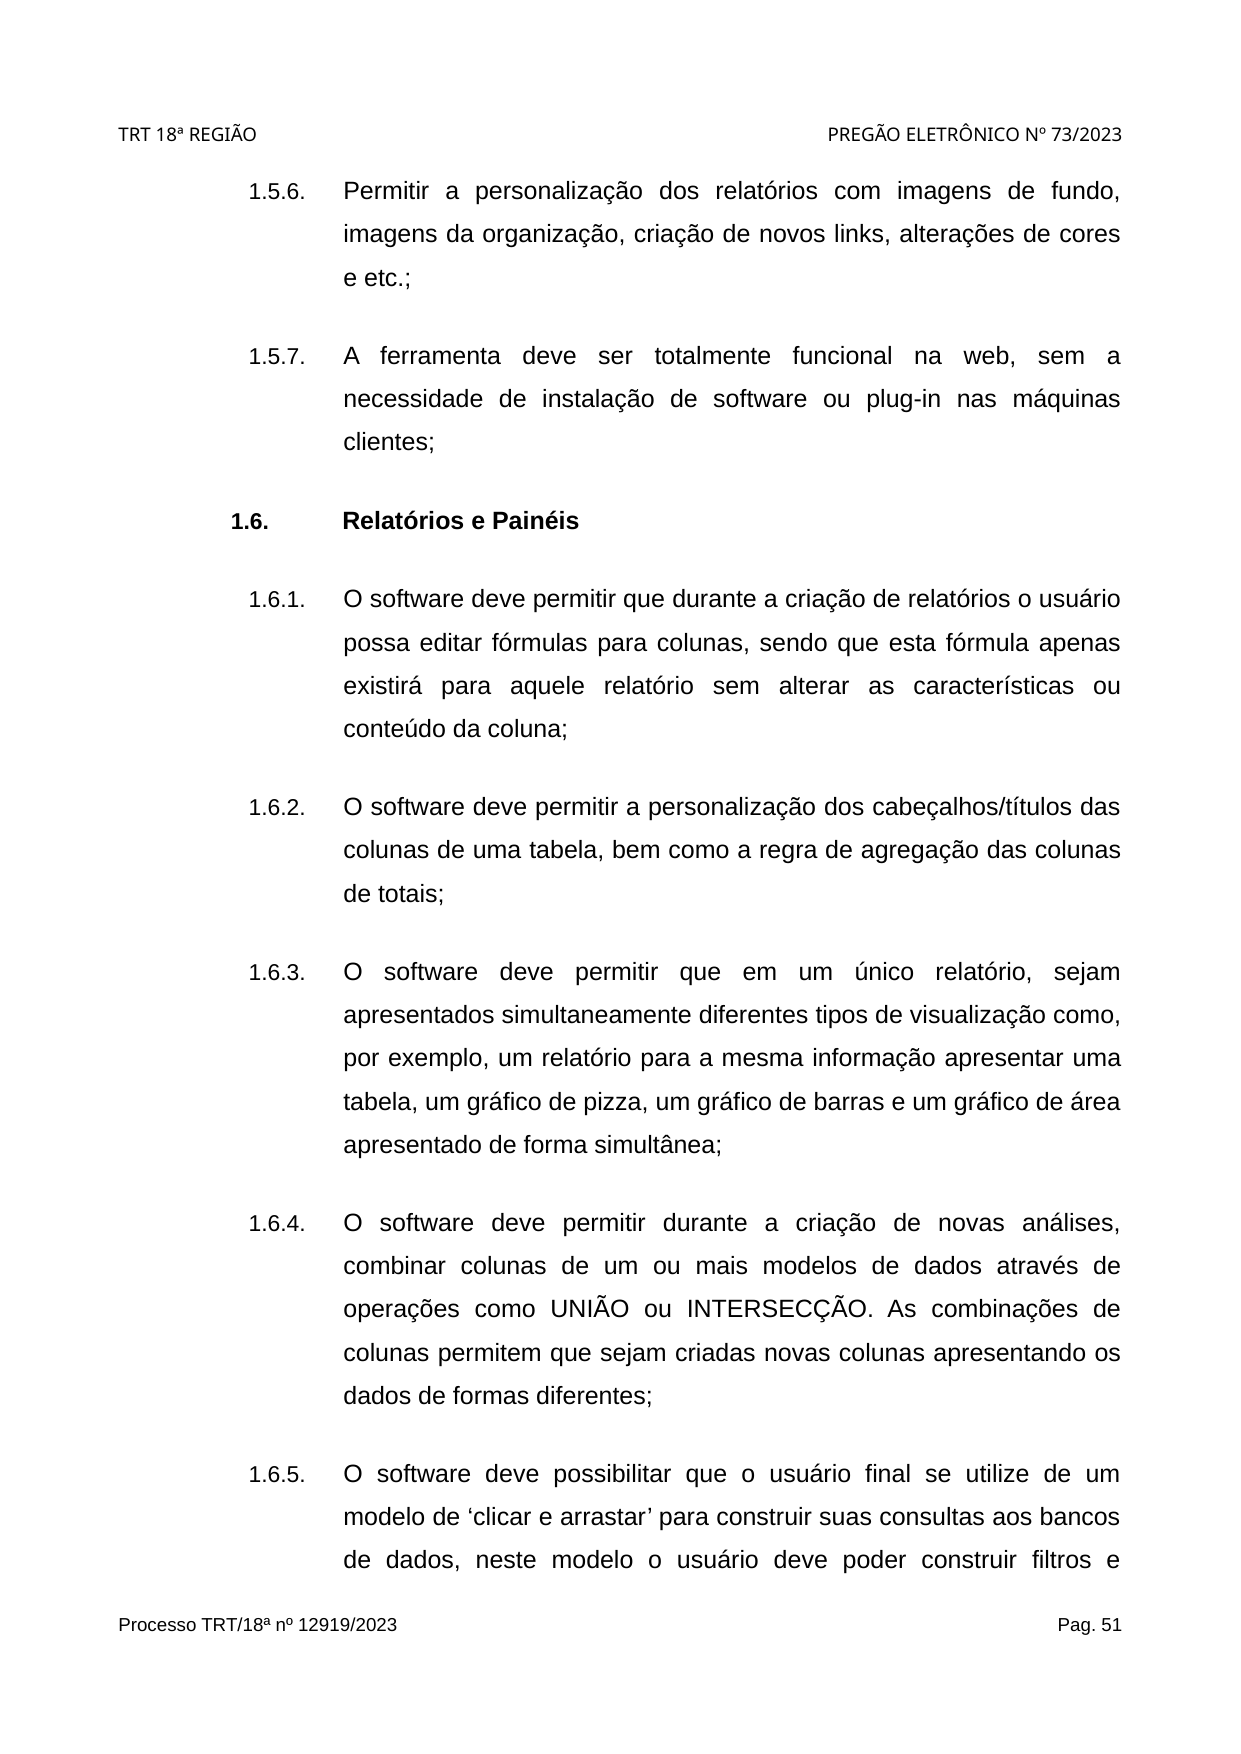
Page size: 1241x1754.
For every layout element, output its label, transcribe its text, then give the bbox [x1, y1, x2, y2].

list O software deve permitir que em um único relatório, sejam apresentados simultaneamente diferentes tipos de visualização como, por exemplo, um relatório para a mesma informação apresentar uma tabela, um gráfico de pizza, um gráfico de barras e um gráfico de área apresentado de forma simultânea; [306, 957, 1122, 1158]
list O software deve permitir a personalização dos cabeçalhos/títulos das colunas de uma tabela, bem como a regra de agregação das colunas de totais; [306, 792, 1122, 907]
list O software deve permitir durante a criação de novas análises, combinar colunas de um ou mais modelos de dados através de operações como UNIÃO ou INTERSECÇÃO. As combinações de colunas permitem que sejam criadas novas colunas apresentando os dados de formas diferentes; [306, 1208, 1122, 1409]
list Relatórios e Painéis [231, 506, 1122, 535]
list O software deve possibilitar que o usuário final se utilize de um modelo de ‘clicar e arrastar’ para construir suas consultas aos bancos de dados, neste modelo o usuário deve poder construir filtros e [306, 1459, 1122, 1574]
list A ferramenta deve ser totalmente funcional na web, sem a necessidade de instalação de software ou plug-in nas máquinas clientes; [306, 341, 1122, 456]
list O software deve permitir que durante a criação de relatórios o usuário possa editar fórmulas para colunas, sendo que esta fórmula apenas existirá para aquele relatório sem alterar as características ou conteúdo da coluna; [306, 584, 1122, 743]
list Permitir a personalização dos relatórios com imagens de fundo, imagens da organização, criação de novos links, alterações de cores e etc.; [306, 176, 1122, 291]
